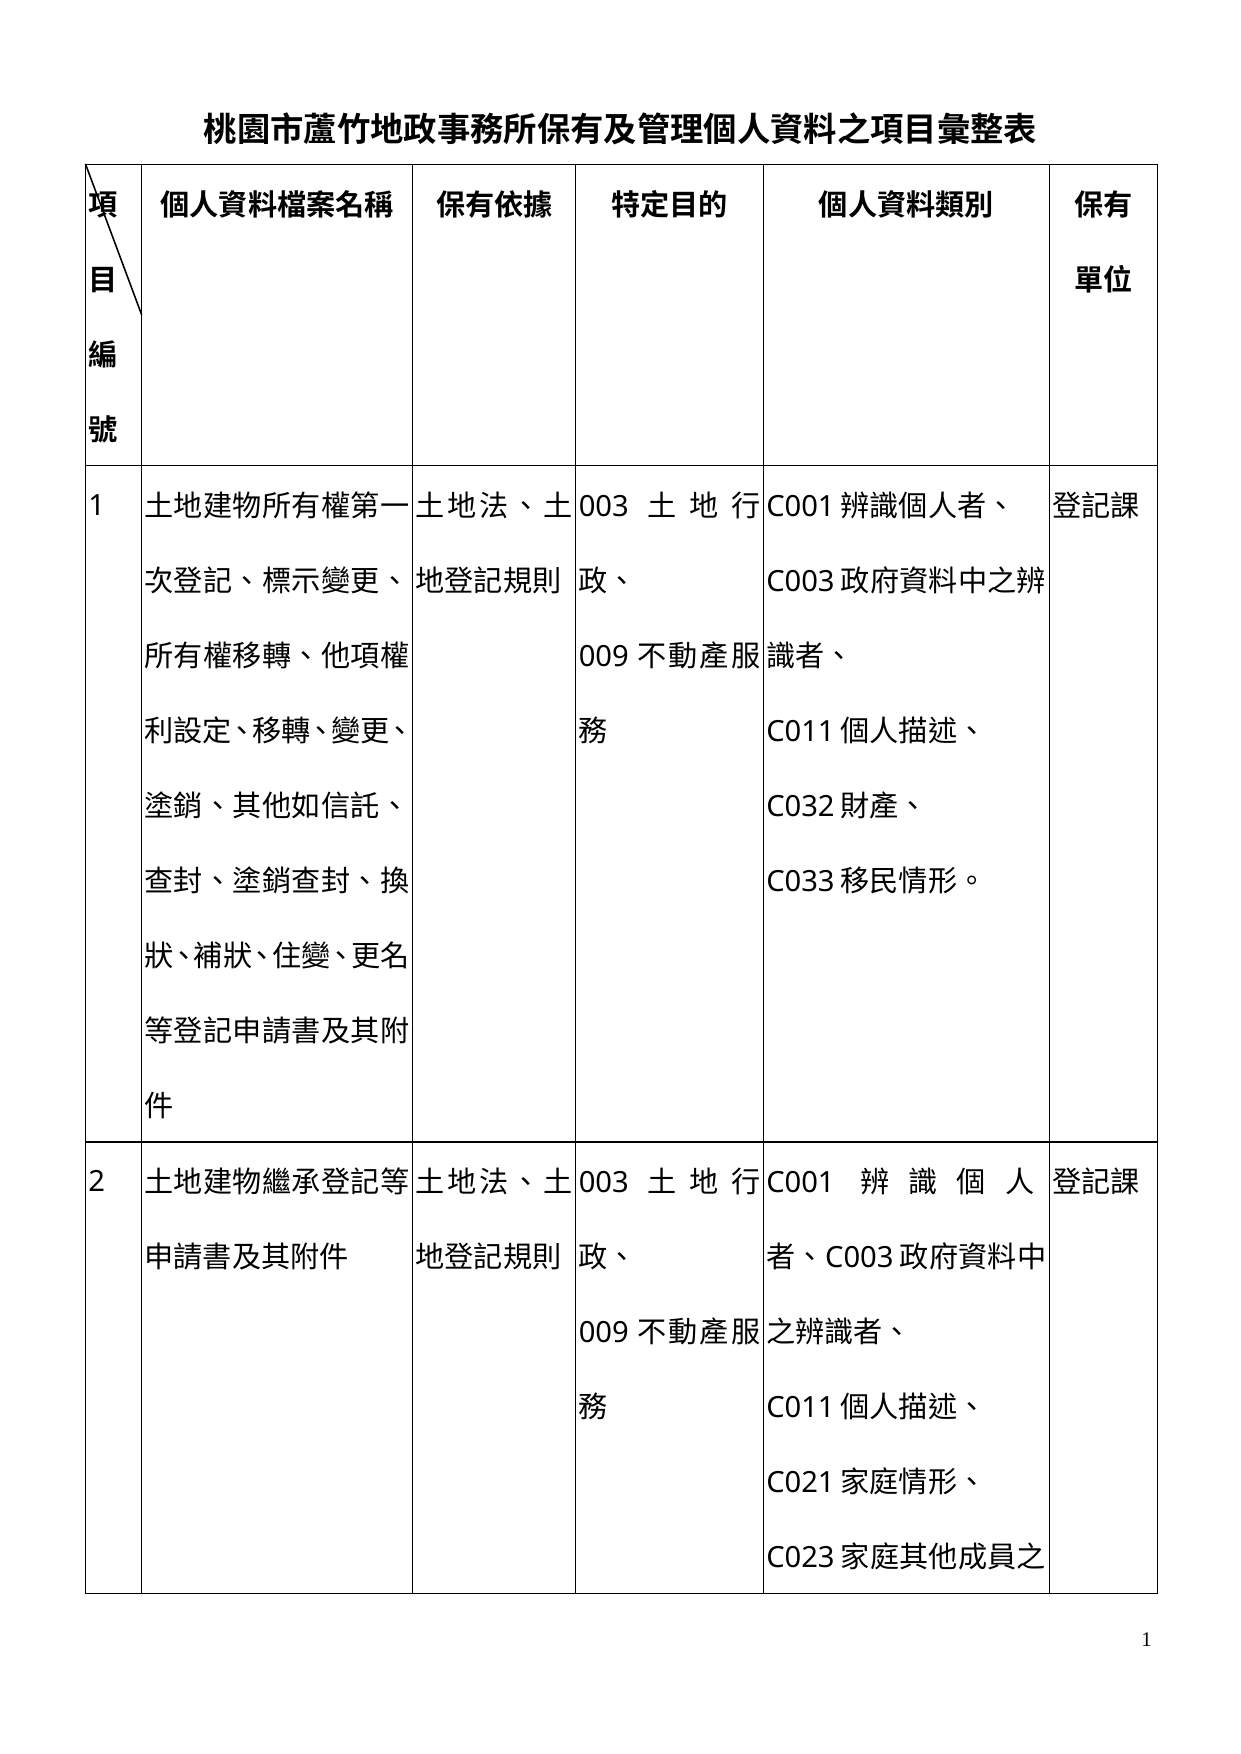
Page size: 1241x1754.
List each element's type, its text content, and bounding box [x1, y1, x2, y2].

table_header 特定目的 [576, 165, 763, 465]
table_header 個人資料類別 [764, 165, 1049, 465]
table_cell 1 [86, 466, 141, 1141]
table_cell 土地法、土地登記規則 [413, 1143, 575, 1592]
table_cell 003土地行政、 009不動產服務 [576, 1143, 763, 1592]
table_cell 土地建物所有權第一次登記、標示變更、所有權移轉、他項權利設定、移轉、變更、塗銷、其他如信託、查封、塗銷查封、換狀、補狀、住變、更名等登記申請書及其附件 [142, 466, 412, 1141]
table_cell C001辨識個人者、 C003政府資料中之辨識者、 C011個人描述、 C032財產、 C033移民情形。 [764, 466, 1049, 1141]
table_header 保有 單位 [1050, 165, 1157, 465]
table_cell 登記課 [1050, 466, 1157, 1141]
table_cell 2 [86, 1143, 141, 1592]
table_cell 003土地行政、 009不動產服務 [576, 466, 763, 1141]
table_cell C001辨識個人者、C003政府資料中之辨識者、 C011個人描述、 C021家庭情形、 C023家庭其他成員之 [764, 1143, 1049, 1592]
table_header 個人資料檔案名稱 [142, 165, 412, 465]
table_cell 土地法、土地登記規則 [413, 466, 575, 1141]
table_cell 土地建物繼承登記等申請書及其附件 [142, 1143, 412, 1592]
table_header 項目 編號 [88, 165, 141, 308]
table_header 項目 編號 [86, 171, 141, 465]
text 桃園市蘆竹地政事務所保有及管理個人資料之項目彙整表 [89, 89, 1152, 164]
table_header 保有依據 [413, 165, 575, 465]
table_cell 登記課 [1050, 1143, 1157, 1592]
